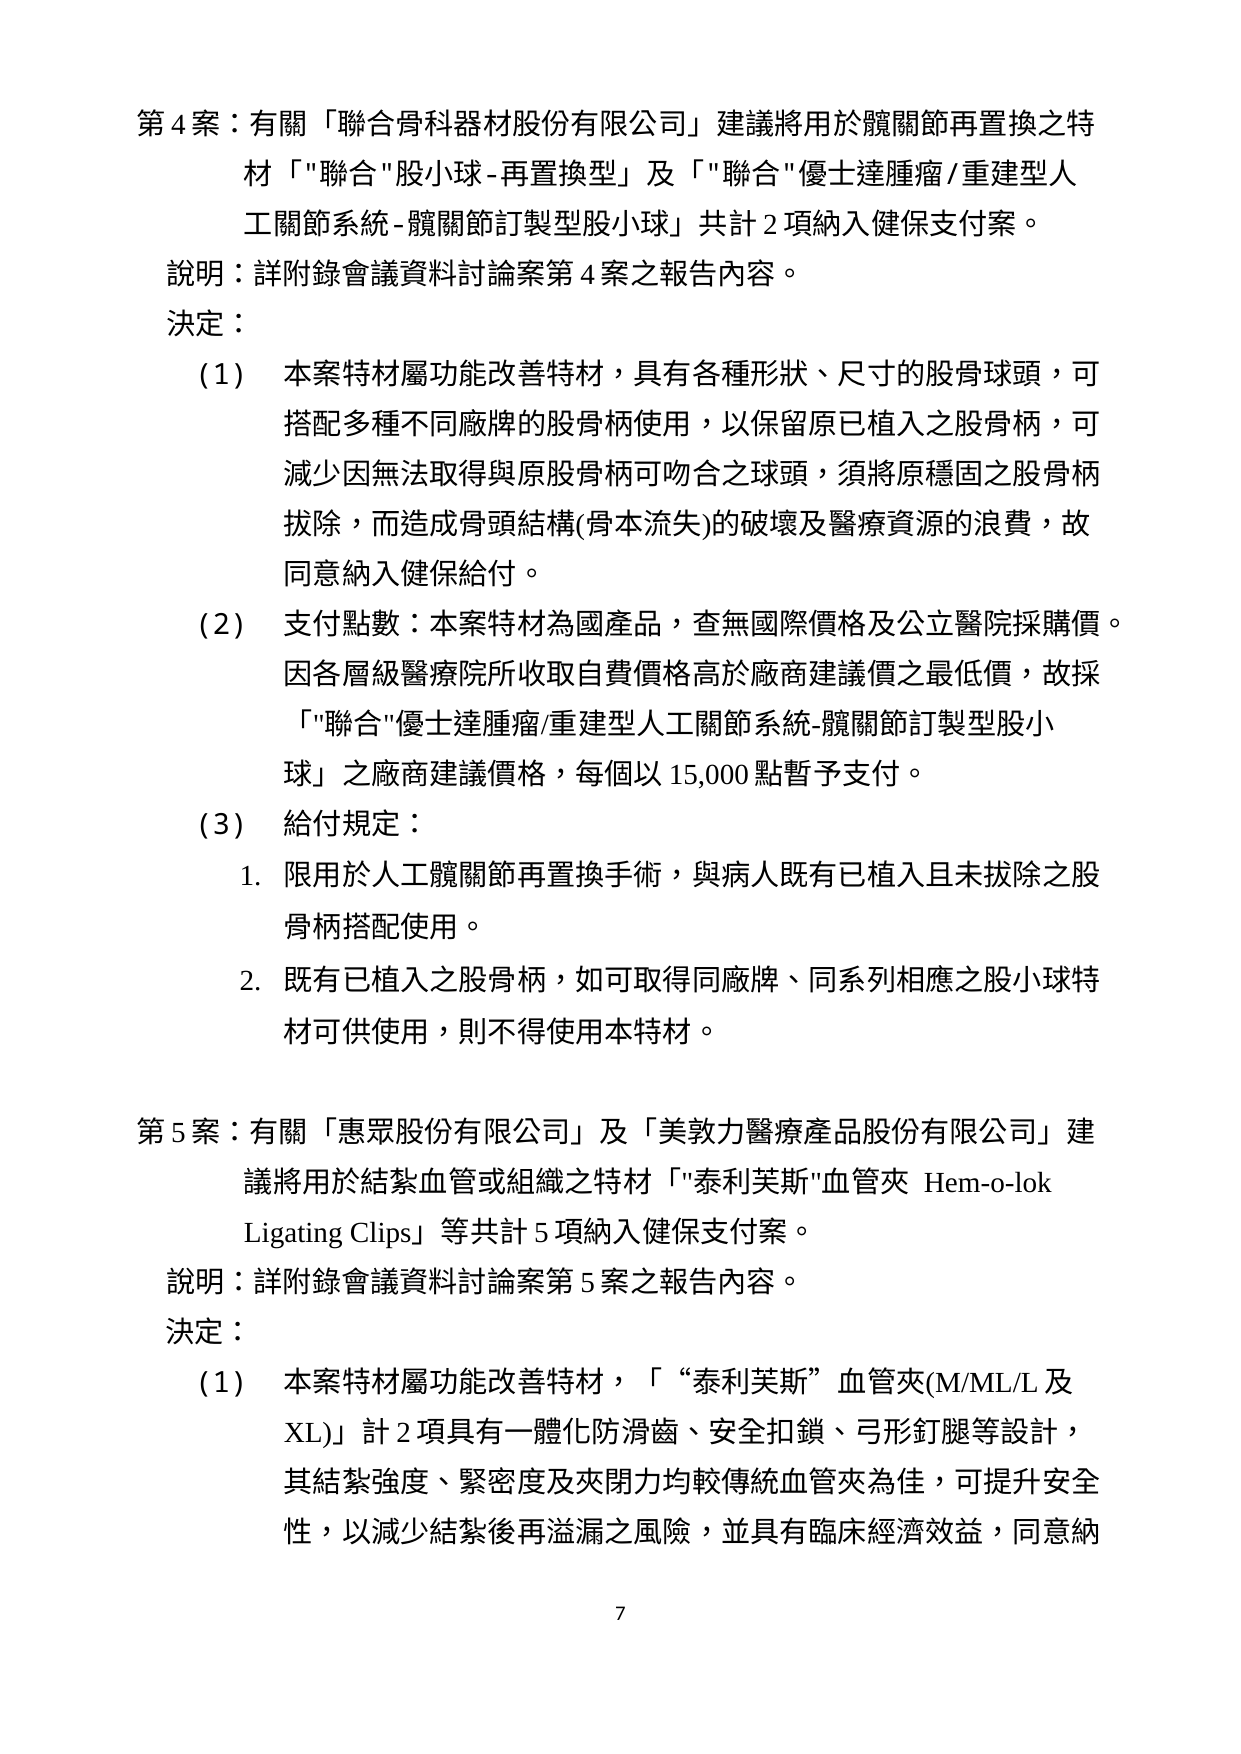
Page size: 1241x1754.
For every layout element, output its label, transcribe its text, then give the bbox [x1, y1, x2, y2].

text 說明：詳附錄會議資料討論案第5案之報告內容。 [166, 1252, 1104, 1302]
text 第4案：有關「聯合骨科器材股份有限公司」建議將用於髖關節再置換之特材「"聯合"股小球-再置換型」及「"聯合"優士達腫瘤/重建型人工關節系統-髖關節訂製型股小球」共計2項納入健保支付案。 [136, 94, 1104, 244]
list 本案特材屬功能改善特材，「“泰利芙斯”血管夾(M/ML/L及XL)」計2項具有一體化防滑齒、安全扣鎖、弓形釘腿等設計，其結紮強度、緊密度及夾閉力均較傳統血管夾為佳，可提升安全性，以減少結紮後再溢漏之風險，並具有臨床經濟效益，同意納 [195, 1352, 1104, 1552]
list 限用於人工髖關節再置換手術，與病人既有已植入且未拔除之股骨柄搭配使用。 [239, 844, 1104, 948]
text 第5案：有關「惠眾股份有限公司」及「美敦力醫療產品股份有限公司」建議將用於結紮血管或組織之特材「"泰利芙斯"血管夾 Hem-o-lok Ligating Clips」等共計5項納入健保支付案。 [136, 1102, 1104, 1252]
text 決定： [166, 294, 1104, 344]
list 支付點數：本案特材為國產品，查無國際價格及公立醫院採購價。因各層級醫療院所收取自費價格高於廠商建議價之最低價，故採「"聯合"優士達腫瘤/重建型人工關節系統-髖關節訂製型股小球」之廠商建議價格，每個以15,000點暫予支付。 [195, 594, 1104, 794]
text 說明：詳附錄會議資料討論案第4案之報告內容。 [166, 244, 1104, 294]
list 給付規定： [195, 794, 1104, 844]
list 本案特材屬功能改善特材，具有各種形狀、尺寸的股骨球頭，可搭配多種不同廠牌的股骨柄使用，以保留原已植入之股骨柄，可減少因無法取得與原股骨柄可吻合之球頭，須將原穩固之股骨柄拔除，而造成骨頭結構(骨本流失)的破壞及醫療資源的浪費，故同意納入健保給付。 [195, 344, 1104, 594]
list 既有已植入之股骨柄，如可取得同廠牌、同系列相應之股小球特材可供使用，則不得使用本特材。 [239, 948, 1104, 1052]
text 決定： [165, 1302, 1104, 1352]
